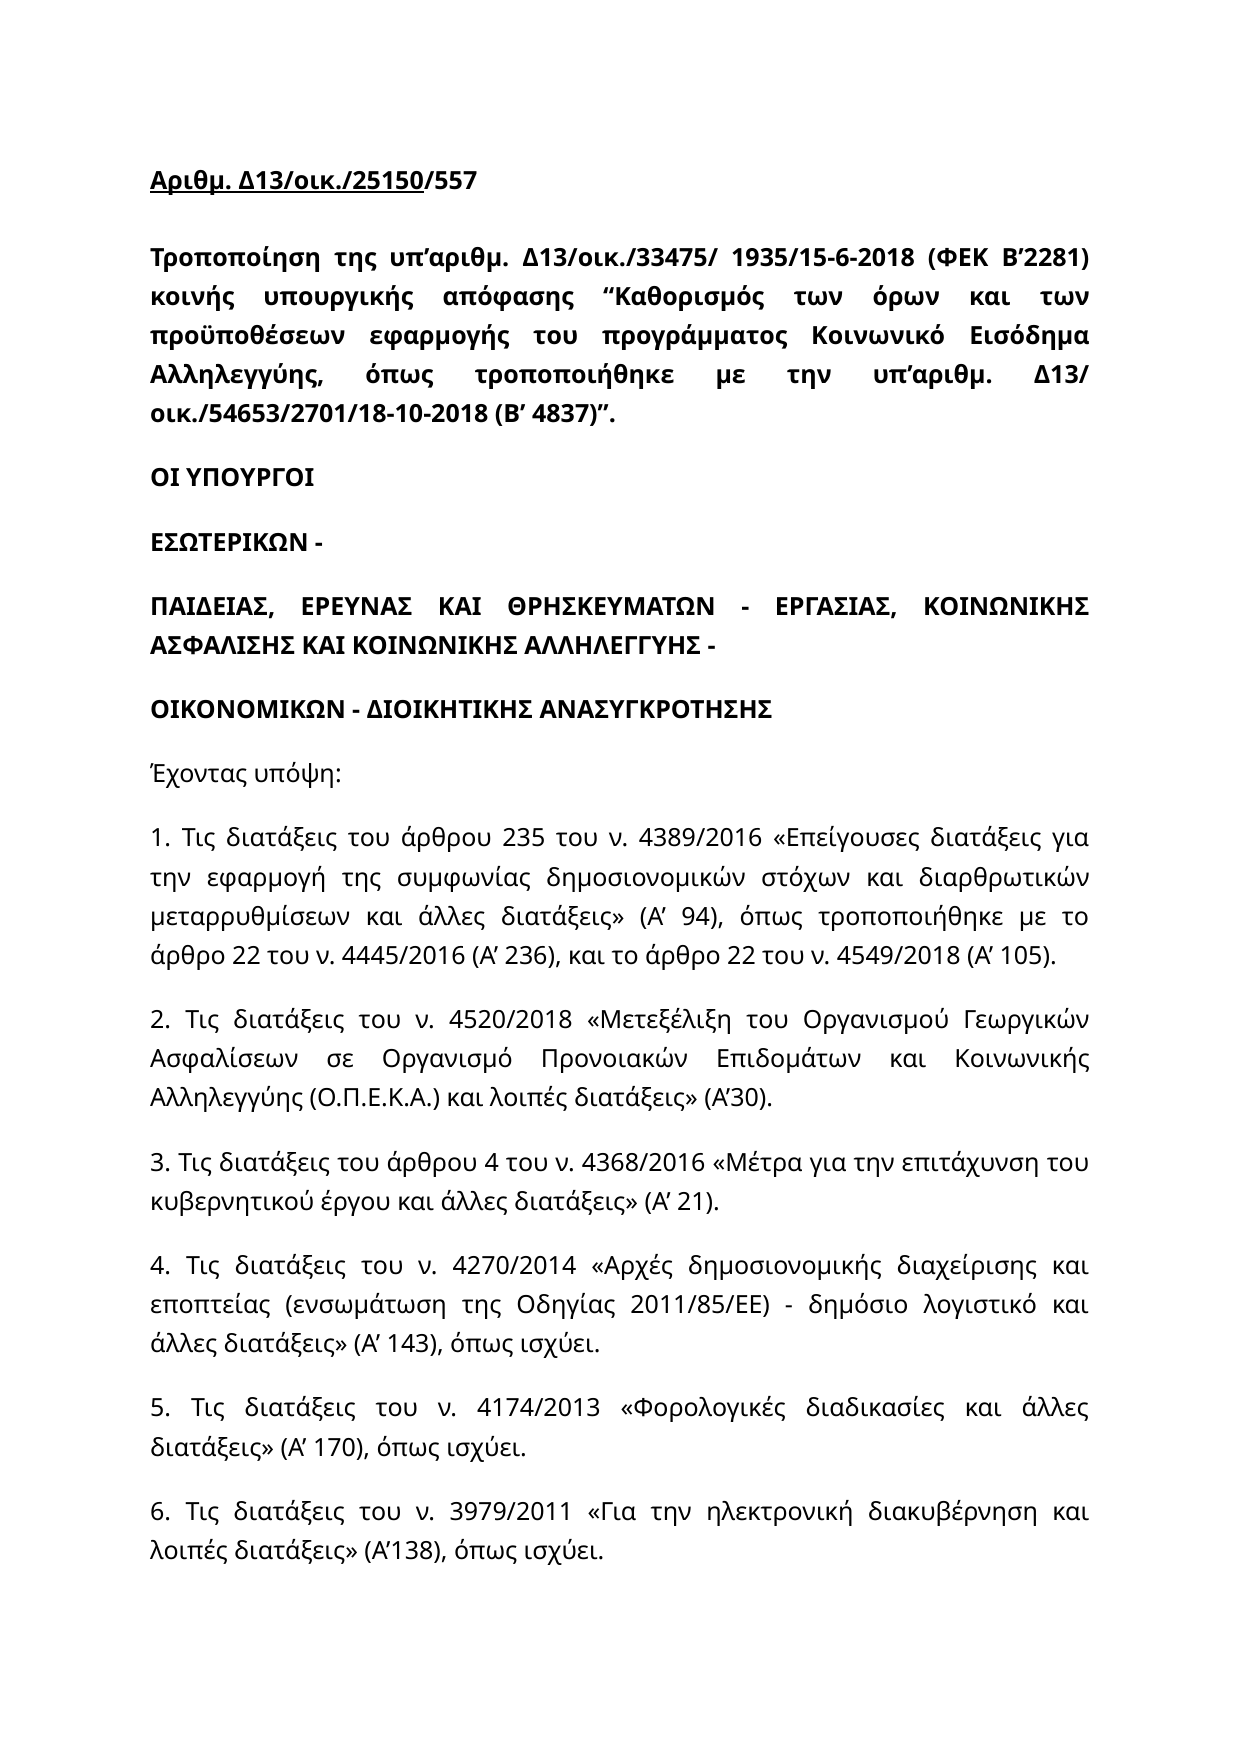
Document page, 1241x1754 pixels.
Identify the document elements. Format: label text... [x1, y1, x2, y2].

text ΟΙ ΥΠΟΥΡΓΟΙ [150, 460, 1090, 494]
text Έχοντας υπόψη: [150, 756, 1090, 790]
text 6. Τις διατάξεις του ν. 3979/2011 «Για την ηλεκτρονική διακυβέρνηση και λοιπές διατάξεις» (Α’138), όπως ισχύει. [150, 1493, 1090, 1567]
text ΠΑΙΔΕΙΑΣ, ΕΡΕΥΝΑΣ ΚΑΙ ΘΡΗΣΚΕΥΜΑΤΩΝ - ΕΡΓΑΣΙΑΣ, ΚΟΙΝΩΝΙΚΗΣ ΑΣΦΑΛΙΣΗΣ ΚΑΙ ΚΟΙΝΩΝΙΚΗΣ ΑΛΛΗΛΕΓΓΥΗΣ - [150, 588, 1090, 662]
text 4. Τις διατάξεις του ν. 4270/2014 «Αρχές δημοσιονομικής διαχείρισης και εποπτείας (ενσωμάτωση της Οδηγίας 2011/85/ΕΕ) - δημόσιο λογιστικό και άλλες διατάξεις» (Α’ 143), όπως ισχύει. [150, 1247, 1090, 1360]
title Αριθμ. Δ13/οικ./25150/557 [150, 162, 1090, 197]
text Τροποποίηση της υπ’αριθμ. Δ13/οικ./33475/ 1935/15-6-2018 (ΦΕΚ Β’2281) κοινής υπουργικής απόφασης “Καθορισμός των όρων και των προϋποθέσεων εφαρμογής του προγράμματος Κοινωνικό Εισόδημα Αλληλεγγύης, όπως τροποποιήθηκε με την υπ’αριθμ. Δ13/ οικ./54653/2701/18-10-2018 (Β’ 4837)”. [150, 239, 1090, 430]
text 3. Τις διατάξεις του άρθρου 4 του ν. 4368/2016 «Μέτρα για την επιτάχυνση του κυβερνητικού έργου και άλλες διατάξεις» (Α’ 21). [150, 1144, 1090, 1217]
text 5. Τις διατάξεις του ν. 4174/2013 «Φορολογικές διαδικασίες και άλλες διατάξεις» (Α’ 170), όπως ισχύει. [150, 1390, 1090, 1463]
text ΟΙΚΟΝΟΜΙΚΩΝ - ΔΙΟΙΚΗΤΙΚΗΣ ΑΝΑΣΥΓΚΡΟΤΗΣΗΣ [150, 692, 1090, 726]
text 2. Τις διατάξεις του ν. 4520/2018 «Μετεξέλιξη του Οργανισμού Γεωργικών Ασφαλίσεων σε Οργανισμό Προνοιακών Επιδομάτων και Κοινωνικής Αλληλεγγύης (Ο.Π.Ε.Κ.Α.) και λοιπές διατάξεις» (Α’30). [150, 1002, 1090, 1114]
text ΕΣΩΤΕΡΙΚΩΝ - [150, 524, 1090, 558]
text 1. Τις διατάξεις του άρθρου 235 του ν. 4389/2016 «Επείγουσες διατάξεις για την εφαρμογή της συμφωνίας δημοσιονομικών στόχων και διαρθρωτικών μεταρρυθμίσεων και άλλες διατάξεις» (Α’ 94), όπως τροποποιήθηκε με το άρθρο 22 του ν. 4445/2016 (Α’ 236), και το άρθρο 22 του ν. 4549/2018 (Α’ 105). [150, 820, 1090, 972]
